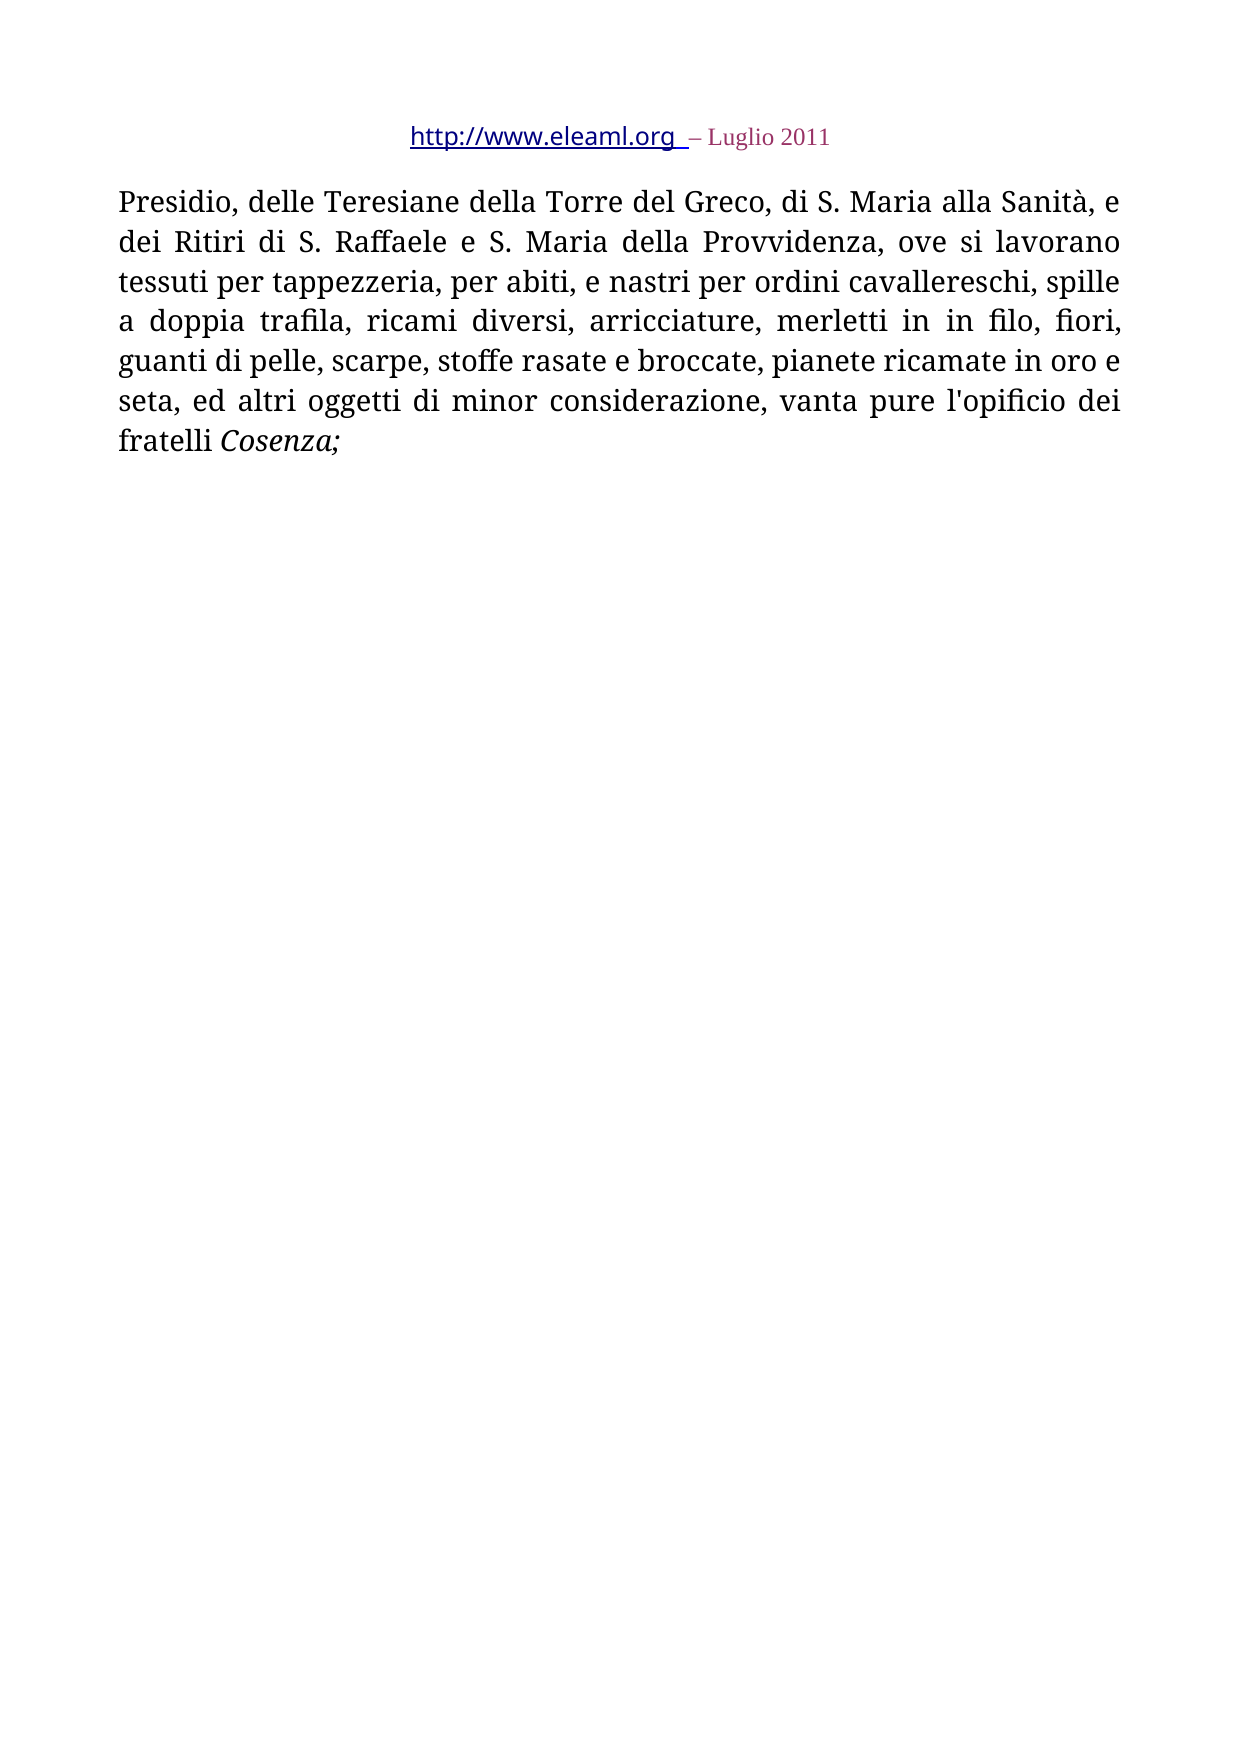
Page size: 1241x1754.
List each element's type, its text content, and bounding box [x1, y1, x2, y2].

text Presidio, delle Teresiane della Torre del Greco, di S. Maria alla Sanità, e dei Ritiri di S. Raffaele e S. Maria della Provvidenza, ove si lavorano tessuti per tappezzeria, per abiti, e nastri per ordini cavallereschi, spille a doppia trafila, ricami diversi, arricciature, merletti in in filo, fiori, guanti di pelle, scarpe, stoffe rasate e broccate, pianete ricamate in oro e seta, ed altri oggetti di minor considerazione, vanta pure l'opificio dei fratelli Cosenza; [118, 182, 1122, 459]
